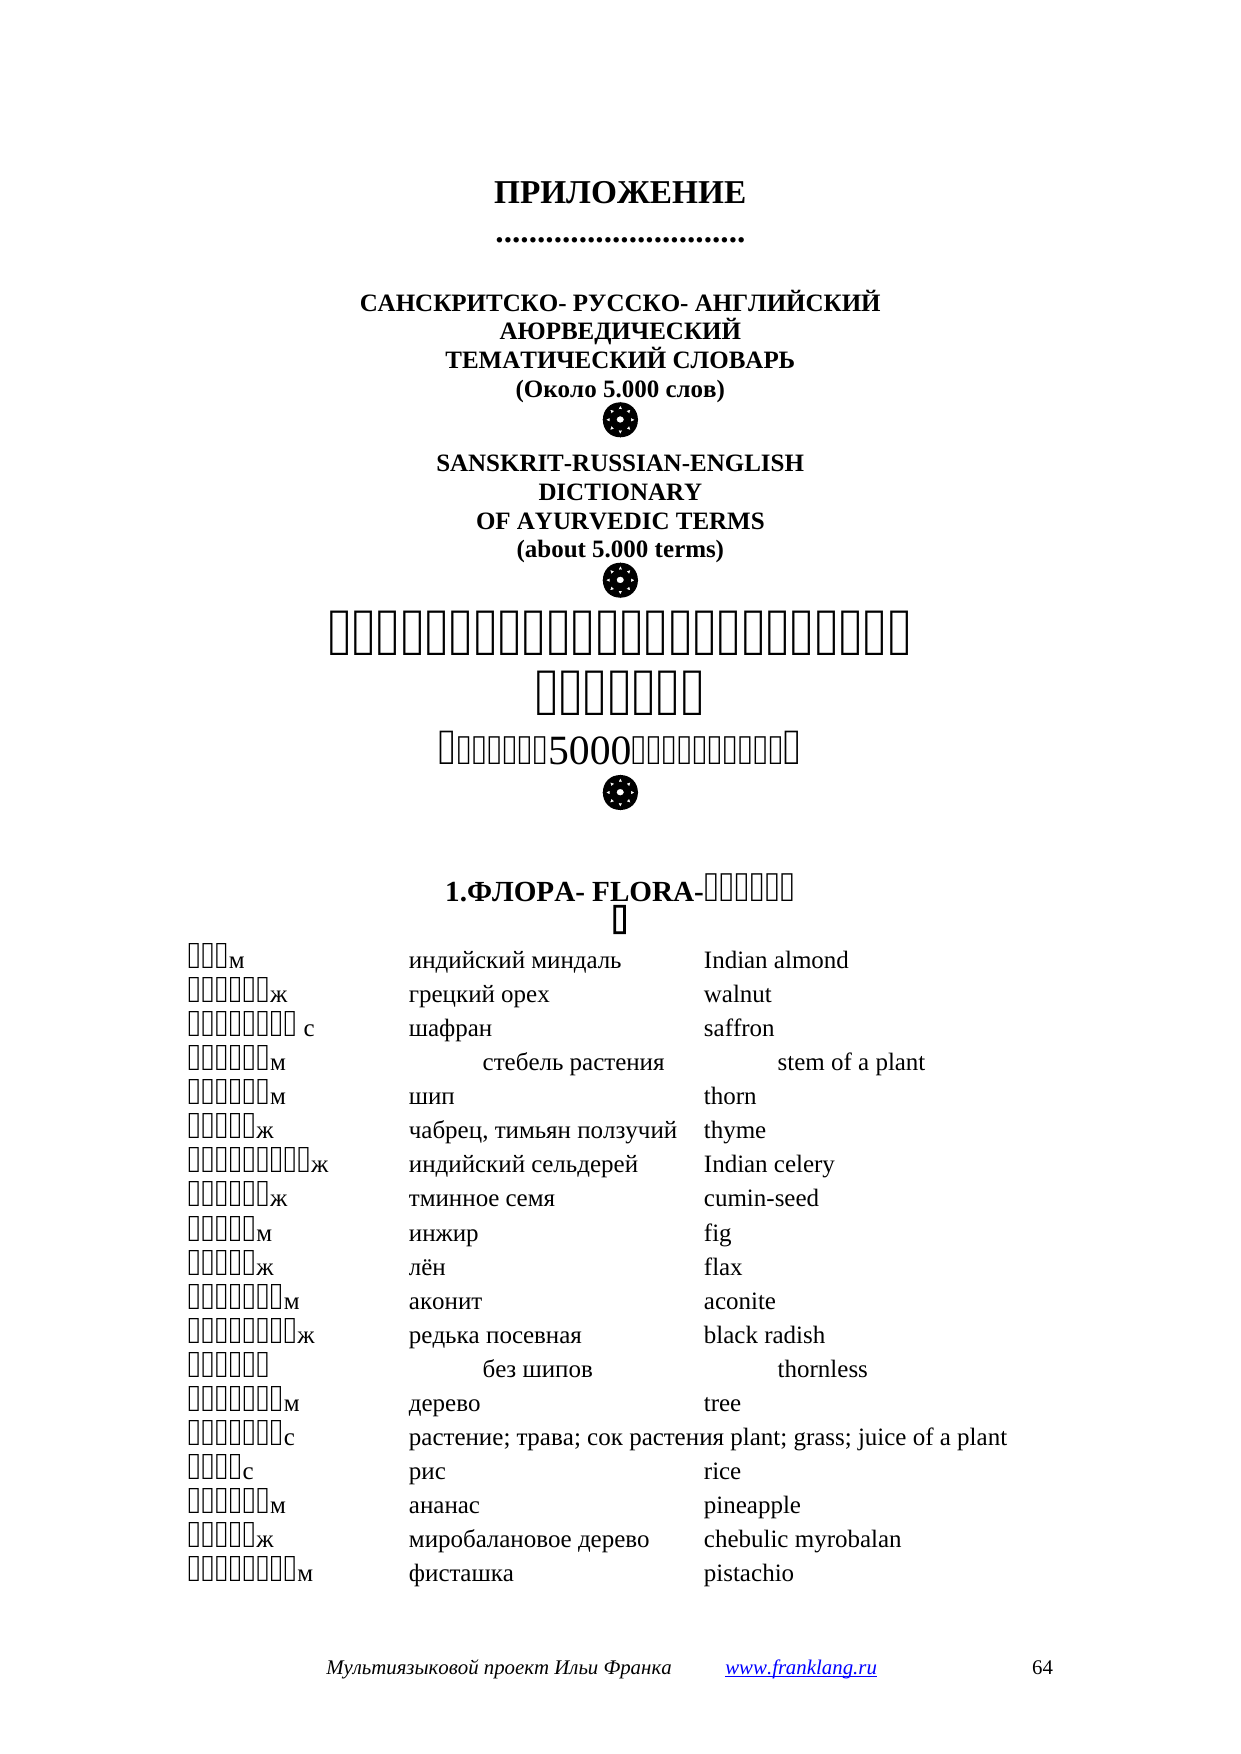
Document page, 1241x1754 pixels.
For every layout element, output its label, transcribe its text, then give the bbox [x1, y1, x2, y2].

text ж чабрец, тимьян ползучий thyme [187, 1113, 1053, 1147]
text АЮРВЕДИЧЕСКИЙ [187, 316, 1053, 345]
text ж миробалановое дерево chebulic myrobalan [187, 1521, 1053, 1556]
text (about 5.000 terms) [187, 534, 1053, 563]
text  [187, 730, 1053, 776]
text OF AYURVEDIC TERMS [187, 506, 1053, 534]
text м индийский миндаль Indian almond [187, 942, 1053, 976]
text  без шипов thornless [187, 1351, 1053, 1385]
text ж грецкий орех walnut [187, 976, 1053, 1011]
text SANSKRIT-RUSSIAN-ENGLISH [187, 448, 1053, 477]
text м инжир fig [187, 1215, 1053, 1249]
text  [187, 669, 1053, 730]
text м ананас pineapple [187, 1487, 1053, 1521]
text DICTIONARY [187, 477, 1053, 506]
text 1.ФЛОРА- FLORA- [187, 867, 1053, 904]
text САНСКРИТСКО- РУССКО- АНГЛИЙСКИЙ [187, 288, 1053, 316]
text м дерево tree [187, 1385, 1053, 1419]
text с рис rice [187, 1453, 1053, 1487]
text ТЕМАТИЧЕСКИЙ СЛОВАРЬ [187, 345, 1053, 374]
text  [187, 904, 1053, 942]
text ПРИЛОЖЕНИЕ [187, 173, 1053, 211]
text ж лён flax [187, 1249, 1053, 1283]
text  [187, 776, 1053, 821]
text м стебель растения stem of a plant [187, 1044, 1053, 1079]
text  [187, 403, 1053, 448]
text  [187, 563, 1053, 609]
text м шип thorn [187, 1079, 1053, 1113]
text  [187, 609, 1053, 669]
text .............................. [187, 211, 1053, 249]
text  с шафран saffron [187, 1011, 1053, 1044]
text м аконит aconite [187, 1283, 1053, 1317]
text ж индийский сельдерей Indian celery [187, 1147, 1053, 1181]
text с растение; трава; сок растения plant; grass; juice of a plant [187, 1419, 1053, 1453]
text (Около 5.000 слов) [187, 374, 1053, 403]
text м фисташка pistachio [187, 1556, 1053, 1589]
text ж редька посевная black radish [187, 1317, 1053, 1351]
text ж тминное семя cumin-seed [187, 1181, 1053, 1215]
